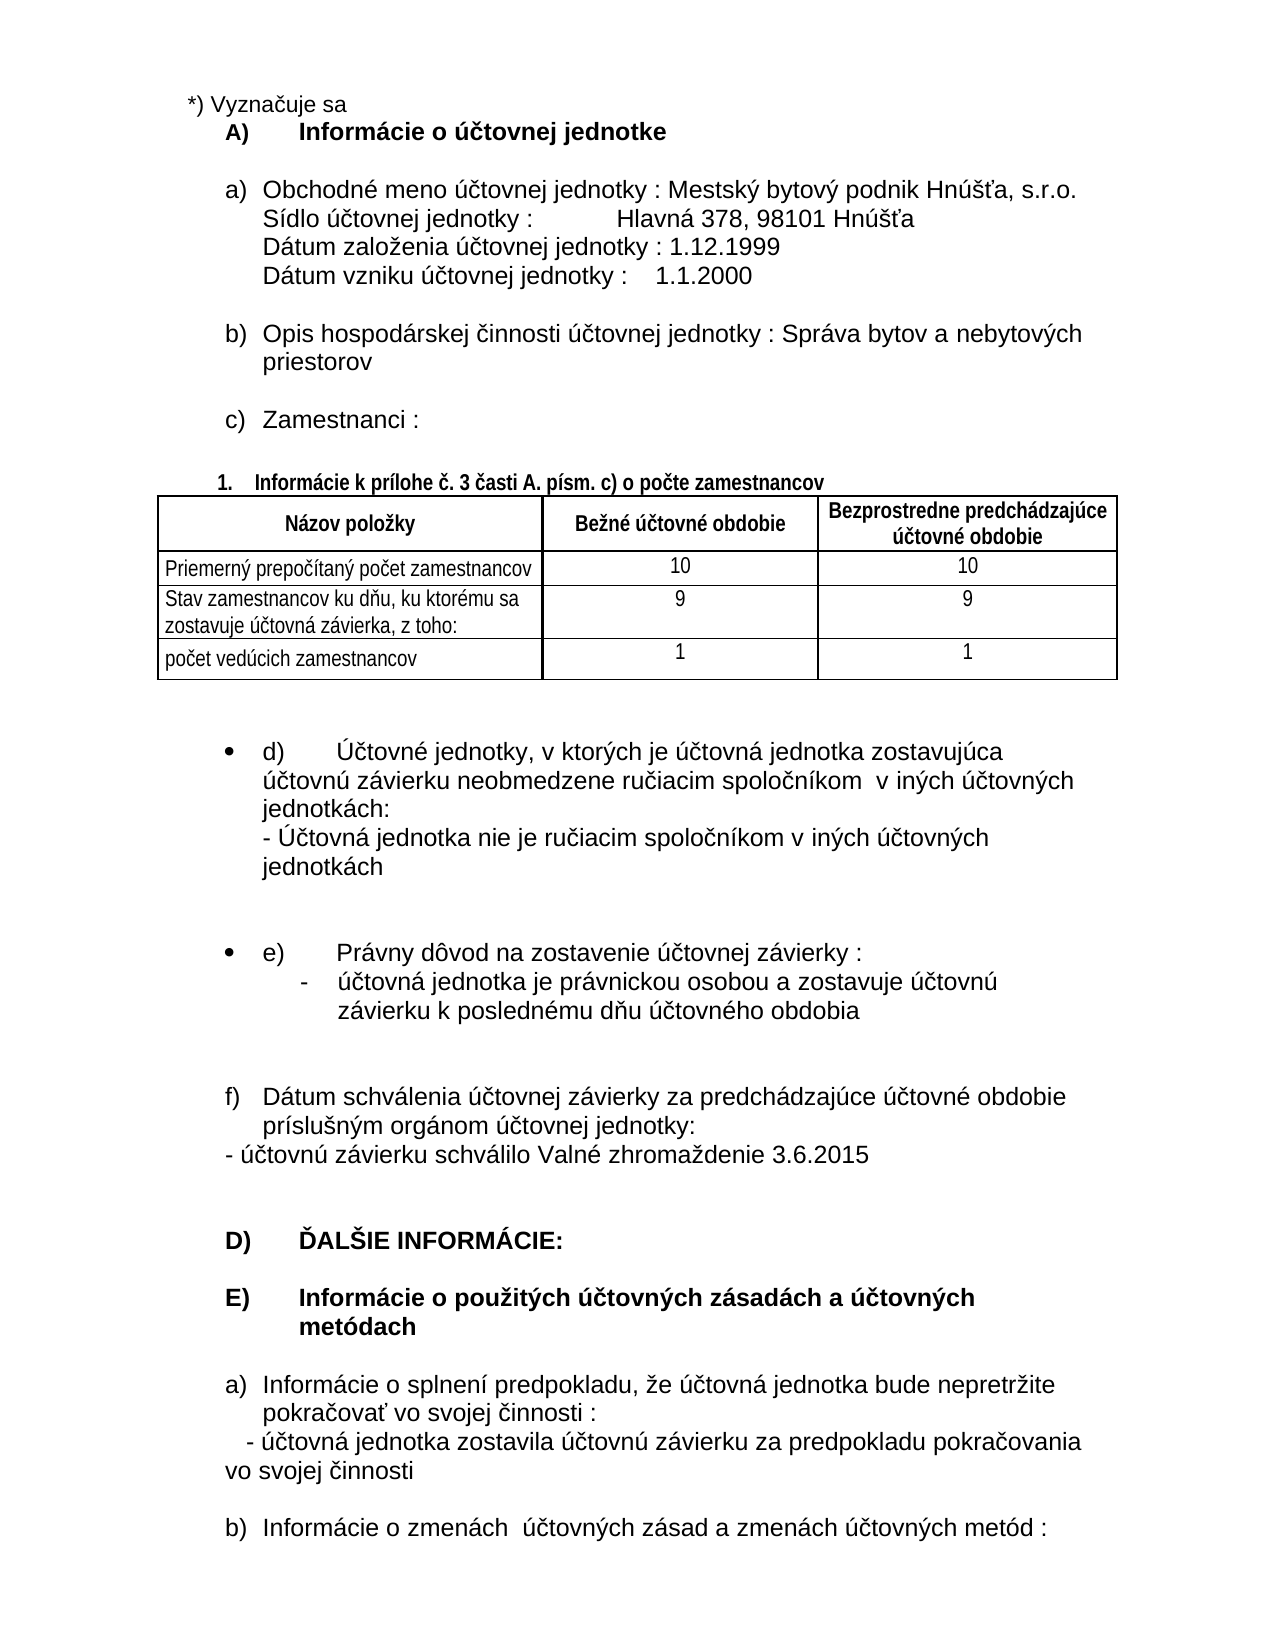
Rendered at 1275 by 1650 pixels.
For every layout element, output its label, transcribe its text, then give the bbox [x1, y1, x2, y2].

table_cell Stav zamestnancov ku dňu, ku ktorému sa zostavuje účtovná závierka, z toho: [159, 586, 541, 638]
text a) Obchodné meno účtovnej jednotky : Mestský bytový podnik Hnúšťa, s.r.o. Sídlo účtovnej jednotky : Hlavná 378, 98101 Hnúšťa Dátum založenia účtovnej jednotky : 1.12.1999 Dátum vzniku účtovnej jednotky : 1.1.2000 [225, 175, 1087, 318]
text  e) Právny dôvod na zostavenie účtovnej závierky : [225, 938, 1087, 967]
text A) Informácie o účtovnej jednotke [225, 117, 1087, 146]
table_header Názov položky [159, 497, 541, 550]
table_cell 10 [544, 552, 817, 585]
table_cell 1 [819, 639, 1116, 679]
text c) Zamestnanci : [225, 405, 1087, 433]
text - účtovná jednotka je právnickou osobou a zostavuje účtovnú závierku k poslednému dňu účtovného obdobia [300, 967, 1087, 1024]
text  d) Účtovné jednotky, v ktorých je účtovná jednotka zostavujúca účtovnú závierku neobmedzene ručiacim spoločníkom v iných účtovných jednotkách: - Účtovná jednotka nie je ručiacim spoločníkom v iných účtovných jednotkách [225, 737, 1087, 881]
table_cell Priemerný prepočítaný počet zamestnancov [159, 552, 541, 585]
text - účtovná jednotka zostavila účtovnú závierku za predpokladu pokračovania vo svojej činnosti [225, 1427, 1087, 1484]
text *) Vyznačuje sa [187, 91, 1087, 117]
text a) Informácie o splnení predpokladu, že účtovná jednotka bude nepretržite pokračovať vo svojej činnosti : [225, 1369, 1087, 1427]
table_cell 10 [819, 552, 1116, 585]
text b) Opis hospodárskej činnosti účtovnej jednotky : Správa bytov a nebytových priestorov [225, 318, 1087, 405]
table_cell 1 [544, 639, 817, 679]
text 1. Informácie k prílohe č. 3 časti A. písm. c) o počte zamestnancov [217, 468, 1087, 495]
table_cell 9 [544, 586, 817, 638]
table_cell 9 [819, 586, 1116, 638]
text D) ĎALŠIE INFORMÁCIE: [225, 1226, 1087, 1254]
text b) Informácie o zmenách účtovných zásad a zmenách účtovných metód : [225, 1513, 1087, 1542]
text E) Informácie o použitých účtovných zásadách a účtovných metódach [225, 1283, 1087, 1369]
text - účtovnú závierku schválilo Valné zhromaždenie 3.6.2015 [225, 1139, 1087, 1168]
table_cell počet vedúcich zamestnancov [159, 639, 541, 679]
table_header Bežné účtovné obdobie [544, 497, 817, 550]
table_header Bezprostredne predchádzajúce účtovné obdobie [819, 497, 1116, 550]
text f) Dátum schválenia účtovnej závierky za predchádzajúce účtovné obdobie príslušným orgánom účtovnej jednotky: [225, 1082, 1087, 1139]
